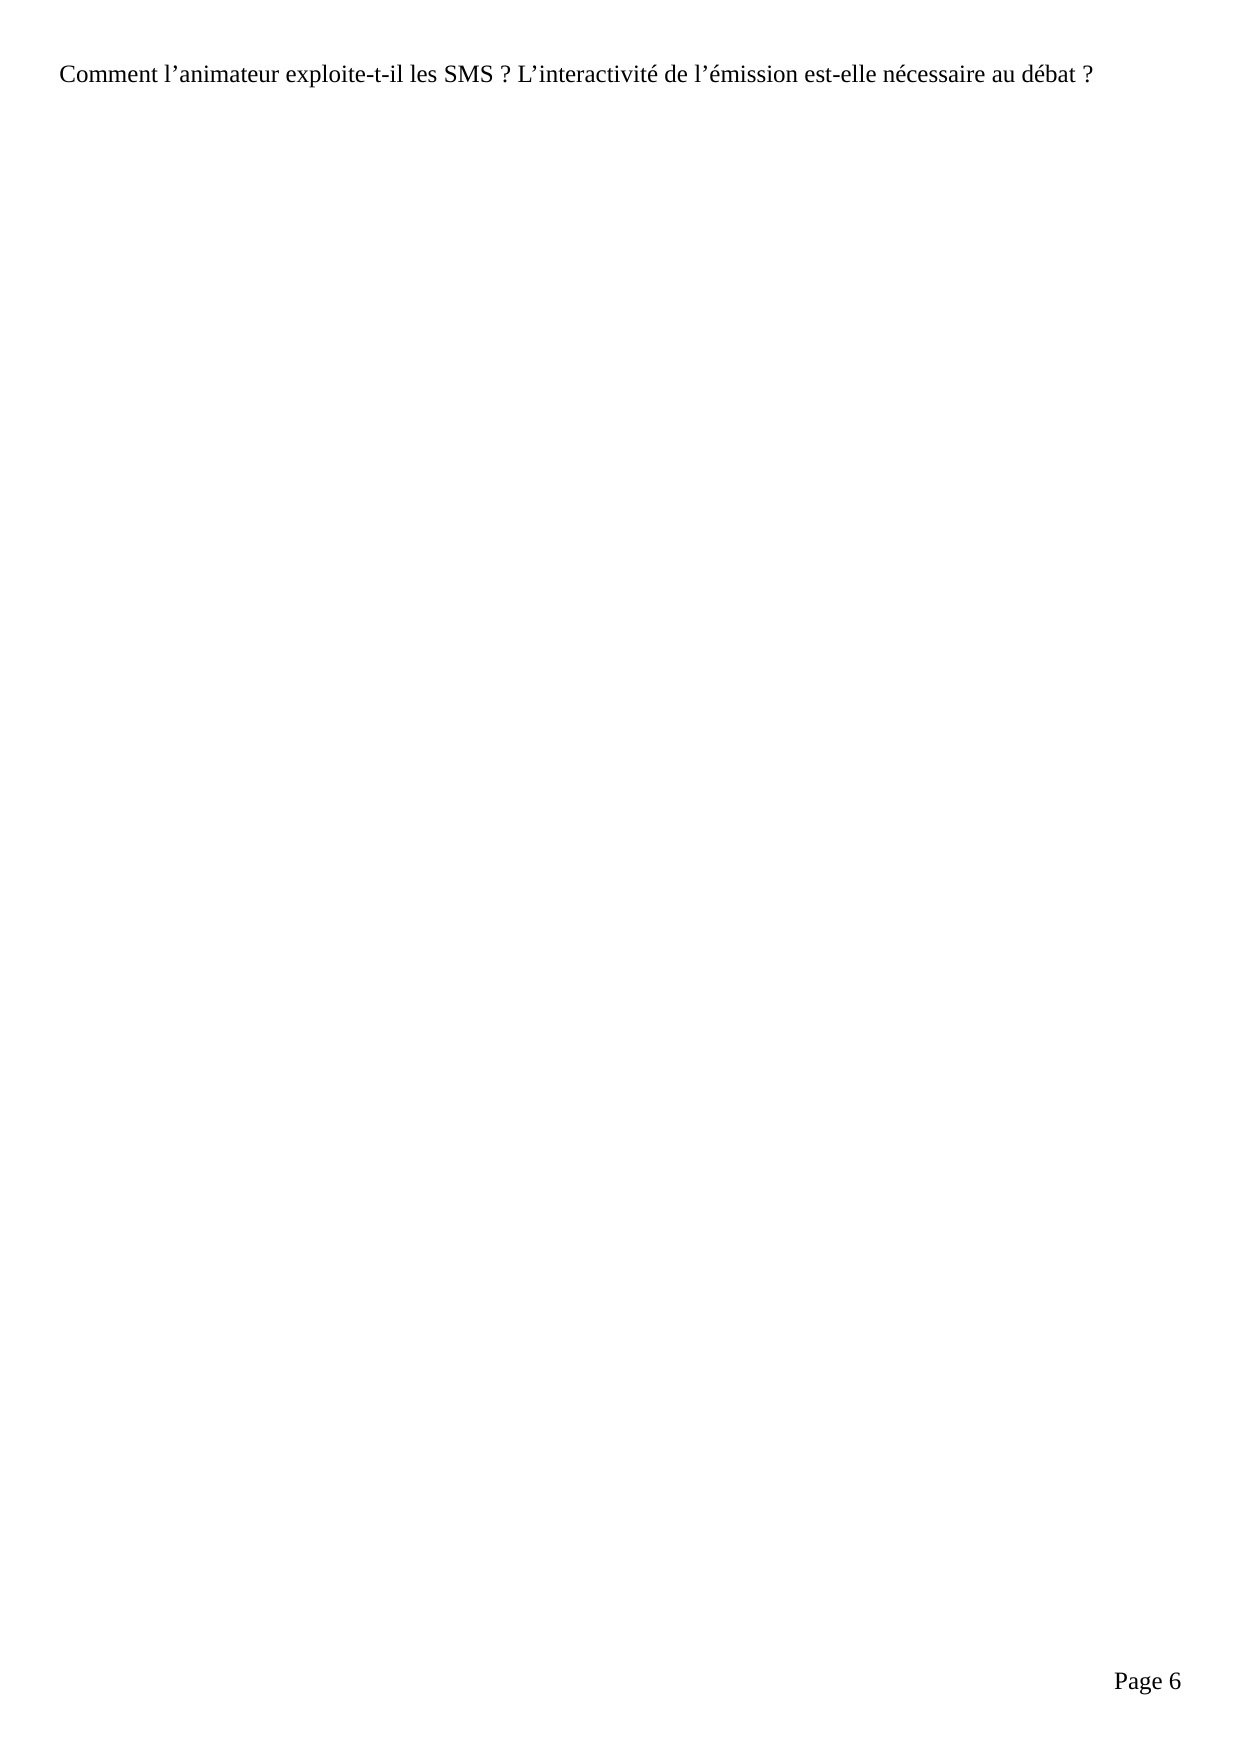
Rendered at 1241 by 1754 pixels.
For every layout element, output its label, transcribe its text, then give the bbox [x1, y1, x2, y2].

text Comment l’animateur exploite-t-il les SMS ? L’interactivité de l’émission est-elle nécessaire au débat ? [59, 59, 1181, 88]
